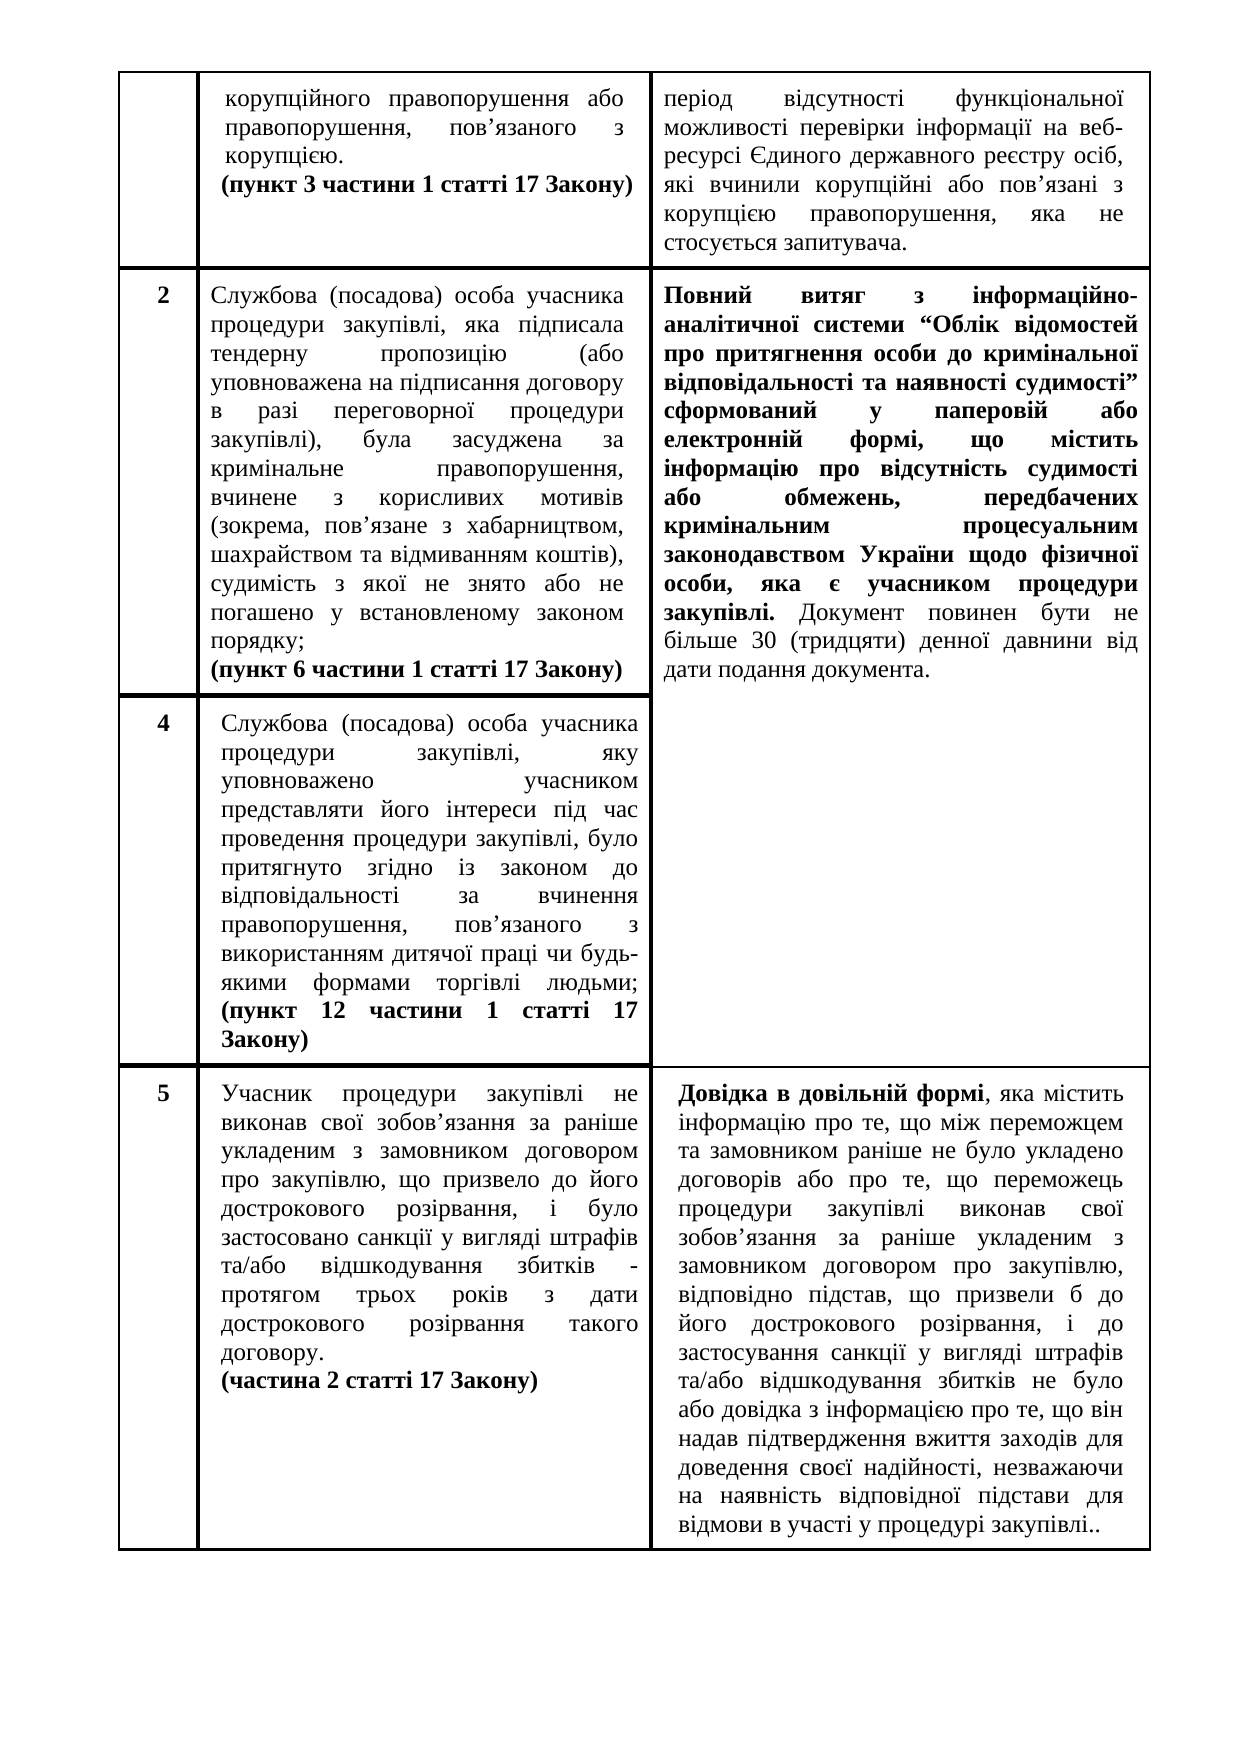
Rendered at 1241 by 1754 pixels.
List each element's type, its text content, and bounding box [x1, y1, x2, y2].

table_cell 5 [120, 1068, 196, 1548]
table_cell корупційного правопорушення або правопорушення, пов’язаного з корупцією. (пункт 3 частини 1 статті 17 Закону) [200, 73, 649, 266]
table_cell Учасник процедури закупівлі не виконав свої зобов’язання за раніше укладеним з замовником договором про закупівлю, що призвело до його дострокового розірвання, і було застосовано санкції у вигляді штрафів та/або відшкодування збитків - протягом трьох років з дати дострокового розірвання такого договору. (частина 2 статті 17 Закону) [200, 1068, 649, 1548]
table_cell Довідка в довільній формі, яка містить інформацію про те, що між переможцем та замовником раніше не було укладено договорів або про те, що переможець процедури закупівлі виконав свої зобов’язання за раніше укладеним з замовником договором про закупівлю, відповідно підстав, що призвели б до його дострокового розірвання, і до застосування санкції у вигляді штрафів та/або відшкодування збитків не було або довідка з інформацією про те, що він надав підтвердження вжиття заходів для доведення своєї надійності, незважаючи на наявність відповідної підстави для відмови в участі у процедурі закупівлі.. [653, 1068, 1149, 1548]
table_cell Повний витяг з інформаційно-аналітичної системи “Облік відомостей про притягнення особи до кримінальної відповідальності та наявності судимості” сформований у паперовій або електронній формі, що містить інформацію про відсутність судимості або обмежень, передбачених кримінальним процесуальним законодавством України щодо фізичної особи, яка є учасником процедури закупівлі. Документ повинен бути не більше 30 (тридцяти) денної давнини від дати подання документа. [653, 270, 1149, 1066]
table_cell період відсутності функціональної можливості перевірки інформації на веб-ресурсі Єдиного державного реєстру осіб, які вчинили корупційні або пов’язані з корупцією правопорушення, яка не стосується запитувача. [653, 73, 1149, 266]
table_cell [120, 73, 196, 266]
table_cell Службова (посадова) особа учасника процедури закупівлі, яку уповноважено учасником представляти його інтереси під час проведення процедури закупівлі, було притягнуто згідно із законом до відповідальності за вчинення правопорушення, пов’язаного з використанням дитячої праці чи будь-якими формами торгівлі людьми; (пункт 12 частини 1 статті 17 Закону) [200, 698, 649, 1063]
table_cell 2 [120, 270, 196, 693]
table_cell 4 [120, 698, 196, 1063]
table_cell Службова (посадова) особа учасника процедури закупівлі, яка підписала тендерну пропозицію (або уповноважена на підписання договору в разі переговорної процедури закупівлі), була засуджена за кримінальне правопорушення, вчинене з корисливих мотивів (зокрема, пов’язане з хабарництвом, шахрайством та відмиванням коштів), судимість з якої не знято або не погашено у встановленому законом порядку; (пункт 6 частини 1 статті 17 Закону) [200, 270, 649, 693]
